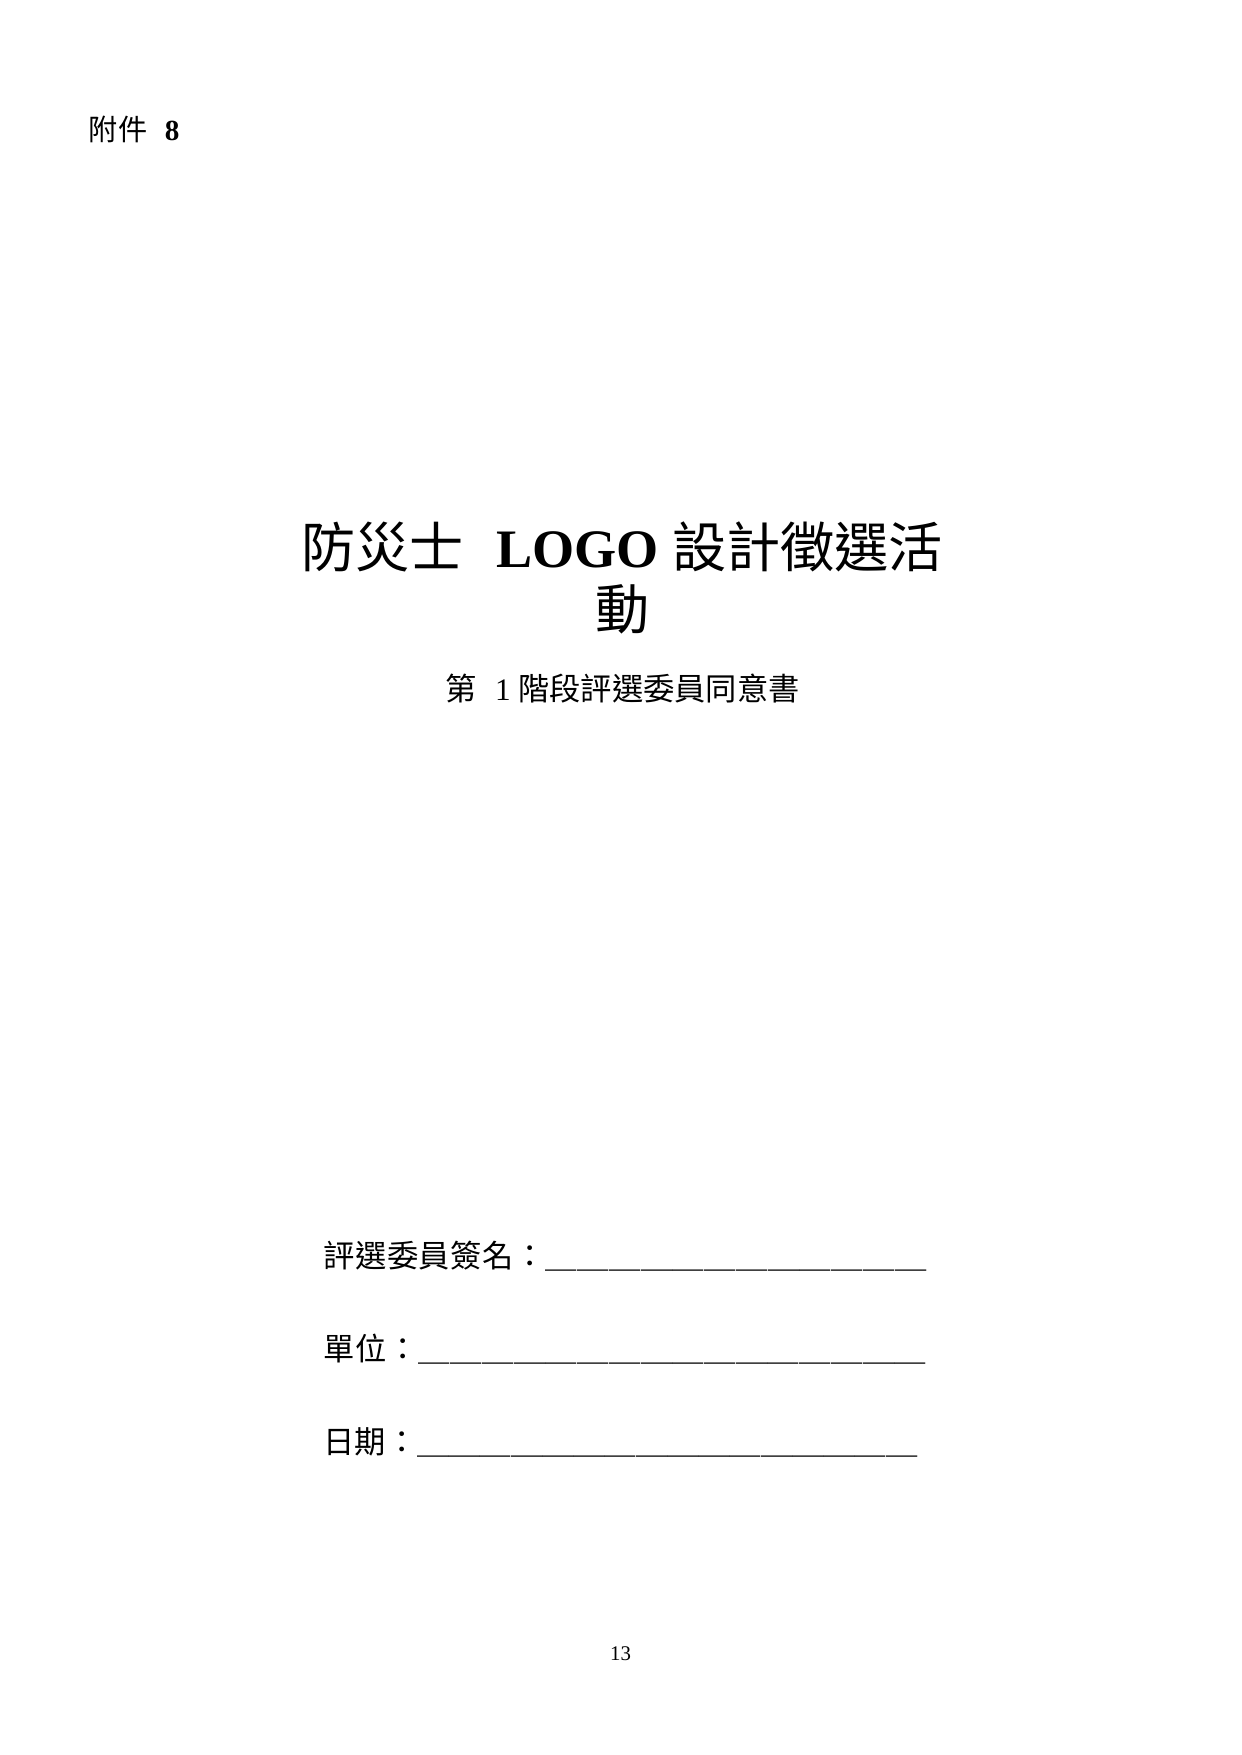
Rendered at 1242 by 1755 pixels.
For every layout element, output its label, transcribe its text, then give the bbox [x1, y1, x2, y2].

text 評選委員簽名：＿＿＿＿＿＿＿＿＿＿＿＿ 單位：＿＿＿＿＿＿＿＿＿＿＿＿＿＿＿＿ 日期：＿＿＿＿＿＿＿＿＿＿＿＿＿＿＿＿ [323, 1234, 928, 1463]
text 第 1 階段評選委員同意書 [444, 667, 800, 709]
text 防災士 LOGO 設計徵選活動 [275, 517, 969, 640]
